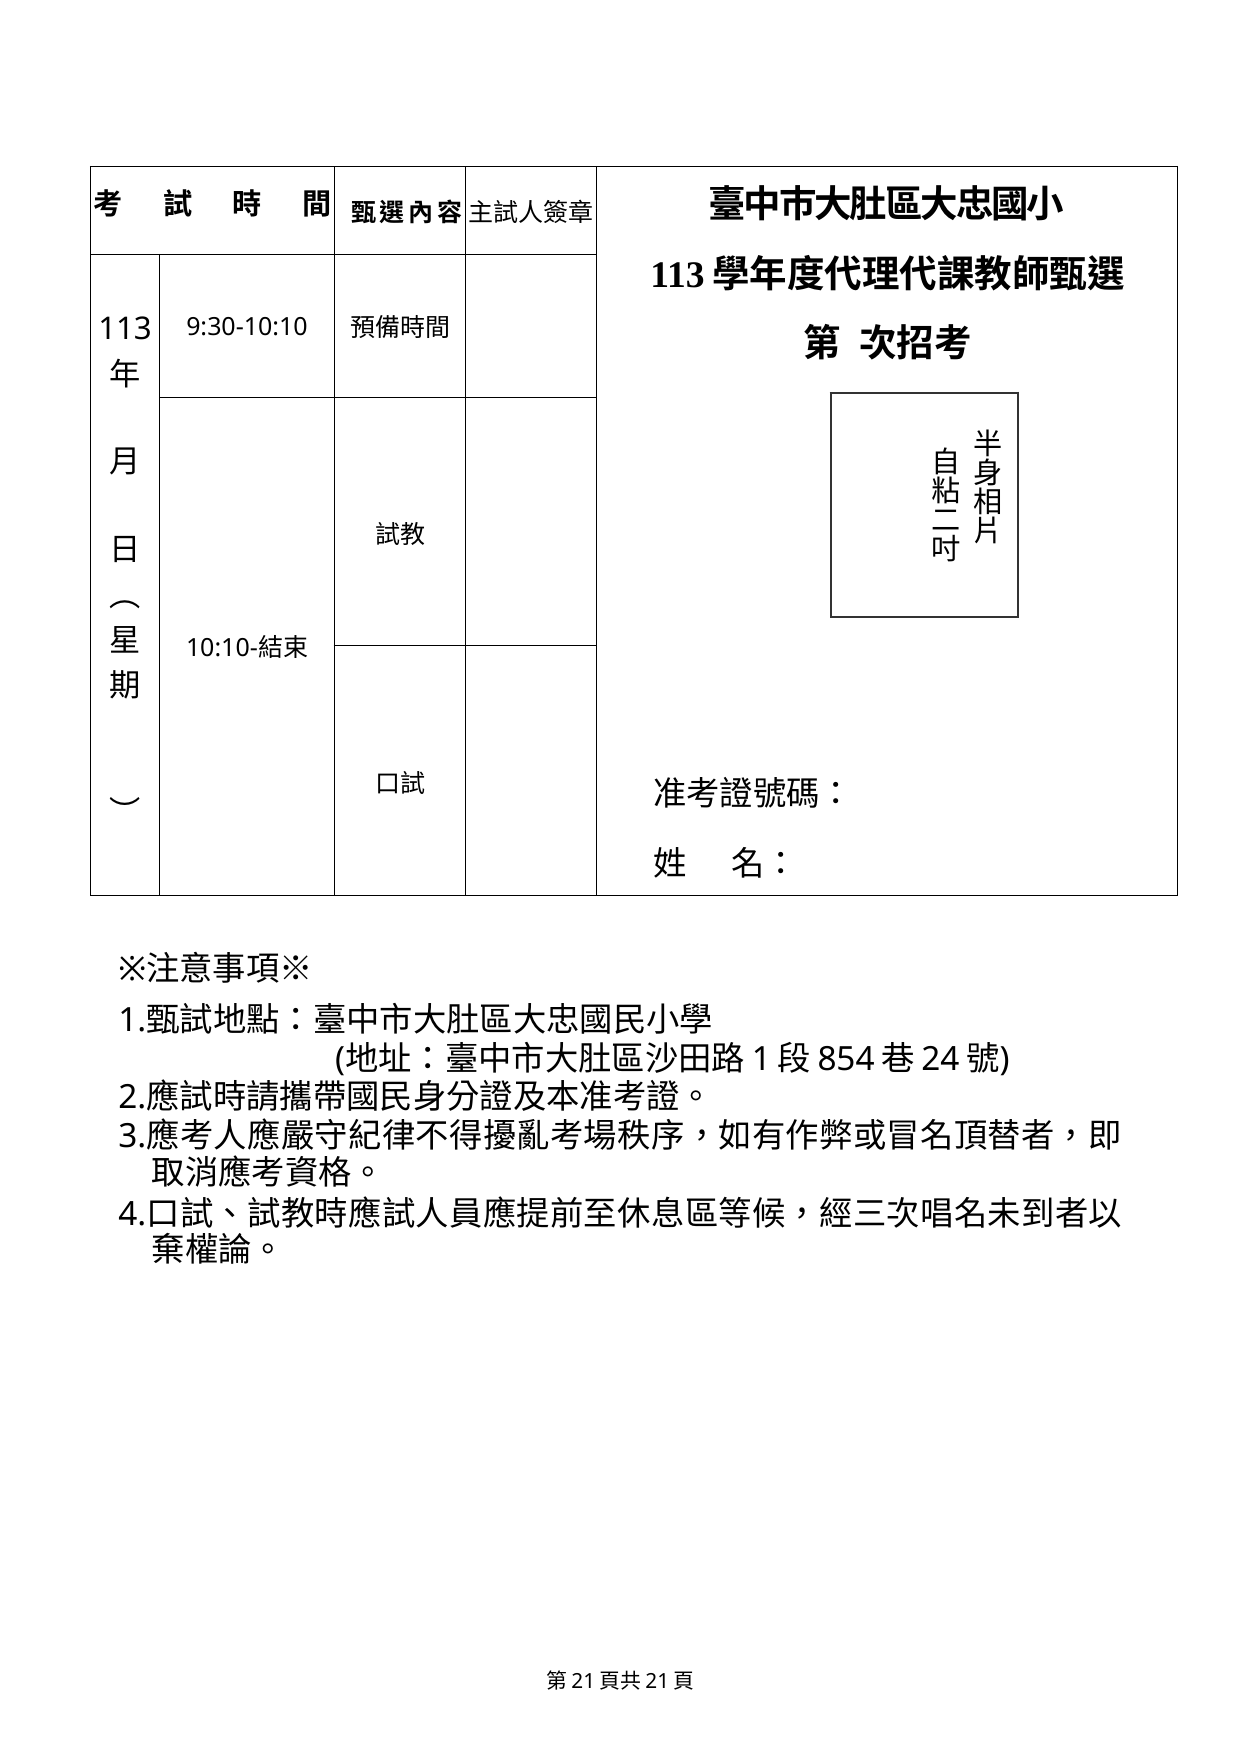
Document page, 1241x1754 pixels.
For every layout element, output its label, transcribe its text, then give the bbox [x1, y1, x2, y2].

table_cell 9:30-10:10 [160, 255, 334, 397]
table_header 考試時間 [91, 167, 334, 254]
table_cell 預備時間 [335, 255, 465, 397]
text 1.甄試地點：臺中市大肚區大忠國民小學 [118, 1000, 1122, 1039]
text (地址：臺中市大肚區沙田路1段854巷24號) [335, 1039, 1122, 1078]
text ※注意事項※ [118, 931, 1122, 1000]
table_header 甄選內容 [335, 167, 465, 254]
text 2.應試時請攜帶國民身分證及本准考證。 [118, 1078, 1122, 1117]
table_cell 試教 [335, 398, 465, 645]
table_cell [466, 255, 596, 397]
table_cell 113 年 月 日 ︵ 星 期 ︶ [91, 255, 159, 895]
table_cell [466, 398, 596, 645]
table_cell 10:10-結束 [160, 398, 334, 895]
table_cell [466, 646, 596, 895]
text 3.應考人應嚴守紀律不得擾亂考場秩序，如有作弊或冒名頂替者，即取消應考資格。 [118, 1117, 1122, 1194]
table_header 主試人簽章 [466, 167, 596, 254]
text 4.口試、試教時應試人員應提前至休息區等候，經三次唱名未到者以棄權論。 [118, 1194, 1122, 1271]
table_header 臺中巿大肚區大忠國小 113學年度代理代課教師甄選 第 次招考 准考證號碼： 姓 名： [597, 167, 1177, 895]
table_cell 口試 [335, 646, 465, 895]
